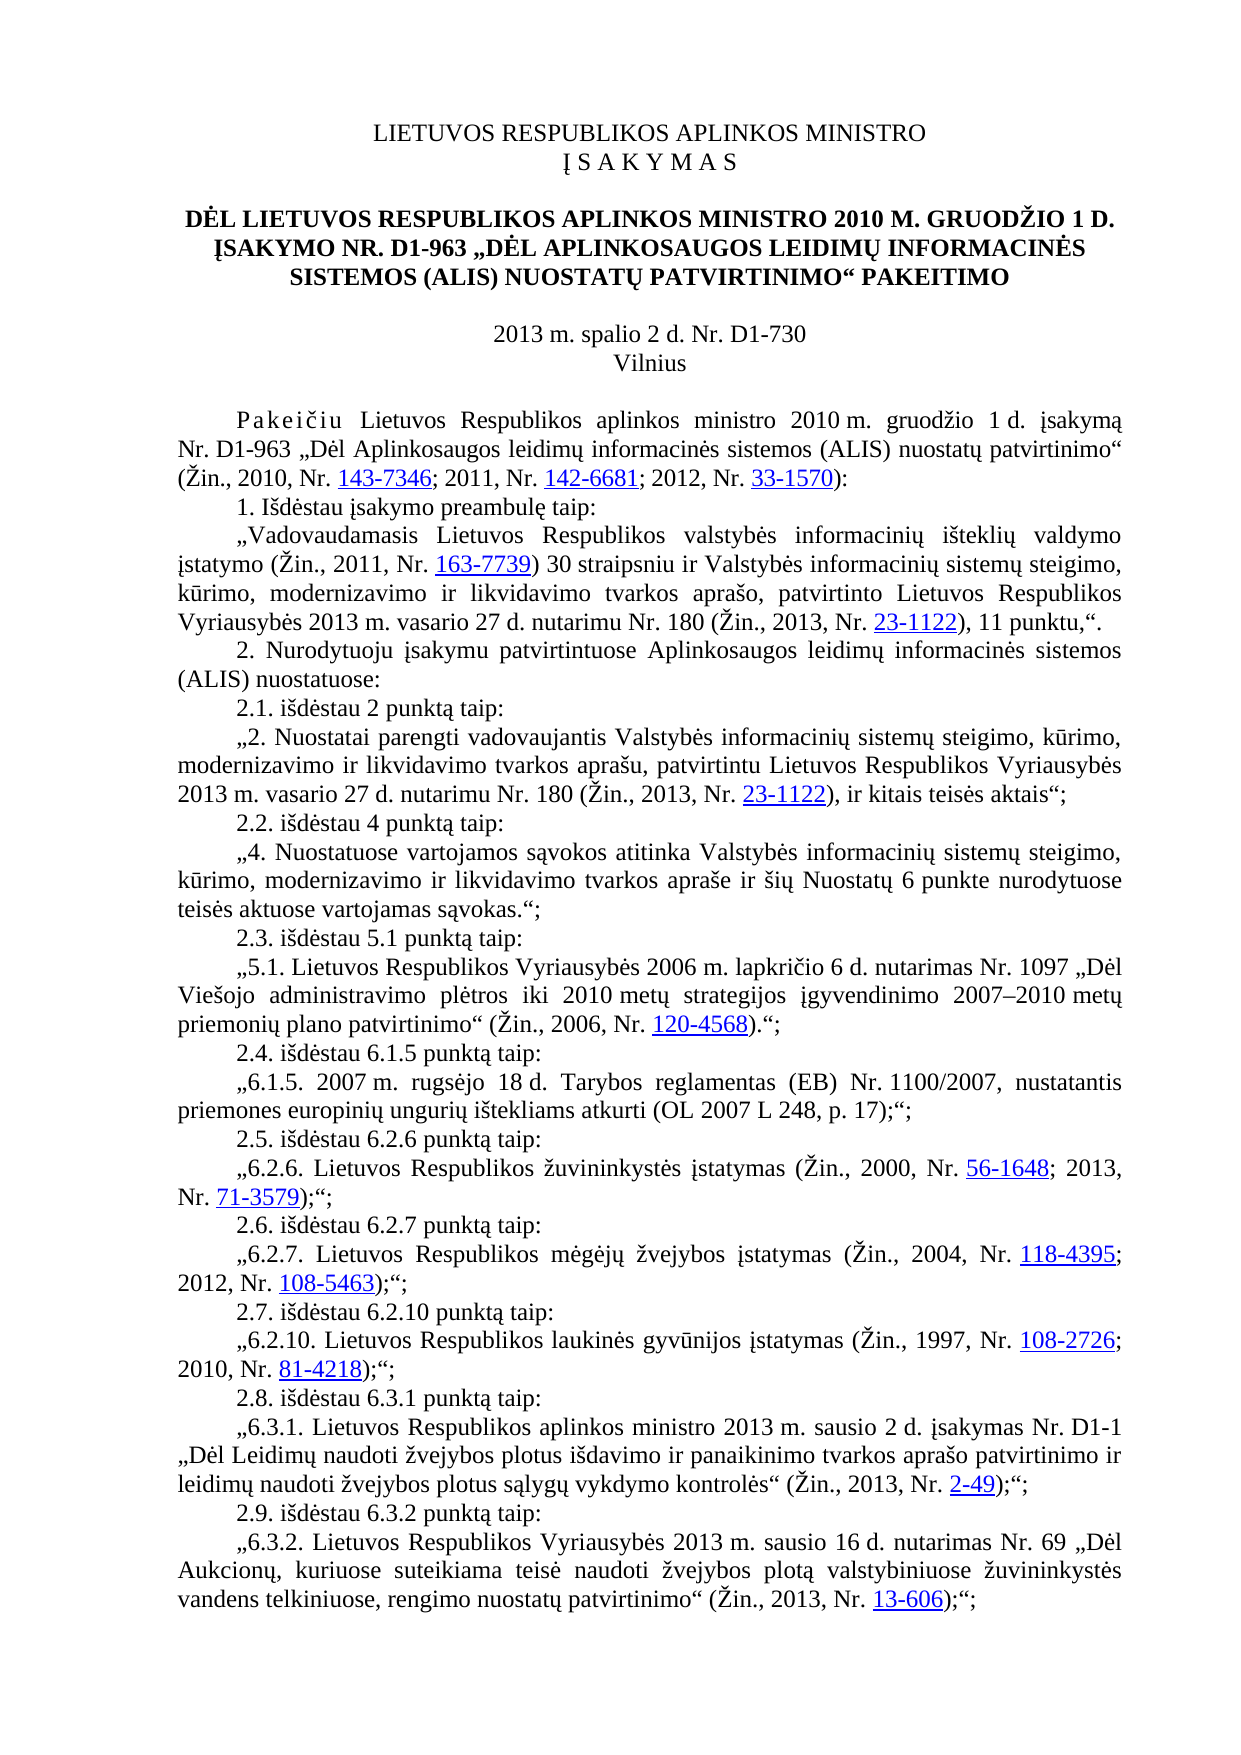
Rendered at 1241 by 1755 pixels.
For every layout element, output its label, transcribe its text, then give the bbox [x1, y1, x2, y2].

text „2. Nuostatai parengti vadovaujantis Valstybės informacinių sistemų steigimo, kūrimo, modernizavimo ir likvidavimo tvarkos aprašu, patvirtintu Lietuvos Respublikos Vyriausybės 2013 m. vasario 27 d. nutarimu Nr. 180 (Žin., 2013, Nr. 23-1122), ir kitais teisės aktais“; [177, 722, 1122, 808]
text „6.2.6. Lietuvos Respublikos žuvininkystės įstatymas (Žin., 2000, Nr. 56-1648; 2013, Nr. 71-3579);“; [177, 1153, 1122, 1211]
text 2.9. išdėstau 6.3.2 punktą taip: [177, 1498, 1122, 1527]
text 2.7. išdėstau 6.2.10 punktą taip: [177, 1297, 1122, 1326]
text „6.2.7. Lietuvos Respublikos mėgėjų žvejybos įstatymas (Žin., 2004, Nr. 118-4395; 2012, Nr. 108-5463);“; [177, 1239, 1122, 1297]
text „Vadovaudamasis Lietuvos Respublikos valstybės informacinių išteklių valdymo įstatymo (Žin., 2011, Nr. 163-7739) 30 straipsniu ir Valstybės informacinių sistemų steigimo, kūrimo, modernizavimo ir likvidavimo tvarkos aprašo, patvirtinto Lietuvos Respublikos Vyriausybės 2013 m. vasario 27 d. nutarimu Nr. 180 (Žin., 2013, Nr. 23-1122), 11 punktu,“. [177, 521, 1122, 636]
text Vilnius [177, 348, 1122, 377]
text 2.5. išdėstau 6.2.6 punktą taip: [177, 1124, 1122, 1153]
text DĖL Lietuvos Respublikos APLINKOS MINISTRO 2010 M. GRUODŽIO 1 D. ĮSAKYMO Nr. D1-963 „DĖL APLINKOSAUGOS LEIDIMŲ INFORMACINĖS SISTEMOS (ALIS) NUOSTATŲ PATVIRTINIMO“ PAKEITIMO [177, 204, 1122, 291]
text Pakeičiu Lietuvos Respublikos aplinkos ministro 2010 m. gruodžio 1 d. įsakymą Nr. D1-963 „Dėl Aplinkosaugos leidimų informacinės sistemos (ALIS) nuostatų patvirtinimo“ (Žin., 2010, Nr. 143-7346; 2011, Nr. 142-6681; 2012, Nr. 33-1570): [177, 406, 1122, 492]
text 2.6. išdėstau 6.2.7 punktą taip: [177, 1211, 1122, 1239]
text 2. Nurodytuoju įsakymu patvirtintuose Aplinkosaugos leidimų informacinės sistemos (ALIS) nuostatuose: [177, 636, 1122, 693]
text 2013 m. spalio 2 d. Nr. D1-730 [177, 319, 1122, 348]
text 2.1. išdėstau 2 punktą taip: [177, 693, 1122, 722]
text „4. Nuostatuose vartojamos sąvokos atitinka Valstybės informacinių sistemų steigimo, kūrimo, modernizavimo ir likvidavimo tvarkos apraše ir šių Nuostatų 6 punkte nurodytuose teisės aktuose vartojamas sąvokas.“; [177, 837, 1122, 923]
text „6.3.1. Lietuvos Respublikos aplinkos ministro 2013 m. sausio 2 d. įsakymas Nr. D1-1 „Dėl Leidimų naudoti žvejybos plotus išdavimo ir panaikinimo tvarkos aprašo patvirtinimo ir leidimų naudoti žvejybos plotus sąlygų vykdymo kontrolės“ (Žin., 2013, Nr. 2-49);“; [177, 1412, 1122, 1498]
text 2.2. išdėstau 4 punktą taip: [177, 808, 1122, 837]
text 2.3. išdėstau 5.1 punktą taip: [177, 923, 1122, 952]
text „6.1.5. 2007 m. rugsėjo 18 d. Tarybos reglamentas (EB) Nr. 1100/2007, nustatantis priemones europinių ungurių ištekliams atkurti (OL 2007 L 248, p. 17);“; [177, 1067, 1122, 1124]
text Į S A K Y M A S [177, 147, 1122, 176]
text 1. Išdėstau įsakymo preambulę taip: [177, 492, 1122, 521]
text „5.1. Lietuvos Respublikos Vyriausybės 2006 m. lapkričio 6 d. nutarimas Nr. 1097 „Dėl Viešojo administravimo plėtros iki 2010 metų strategijos įgyvendinimo 2007–2010 metų priemonių plano patvirtinimo“ (Žin., 2006, Nr. 120-4568).“; [177, 952, 1122, 1038]
text 2.8. išdėstau 6.3.1 punktą taip: [177, 1383, 1122, 1412]
text 2.4. išdėstau 6.1.5 punktą taip: [177, 1038, 1122, 1067]
text LIETUVOS RESPUBLIKOS APLINKOS MINISTRO [177, 118, 1122, 147]
text „6.2.10. Lietuvos Respublikos laukinės gyvūnijos įstatymas (Žin., 1997, Nr. 108-2726; 2010, Nr. 81-4218);“; [177, 1326, 1122, 1383]
text „6.3.2. Lietuvos Respublikos Vyriausybės 2013 m. sausio 16 d. nutarimas Nr. 69 „Dėl Aukcionų, kuriuose suteikiama teisė naudoti žvejybos plotą valstybiniuose žuvininkystės vandens telkiniuose, rengimo nuostatų patvirtinimo“ (Žin., 2013, Nr. 13-606);“; [177, 1527, 1122, 1613]
